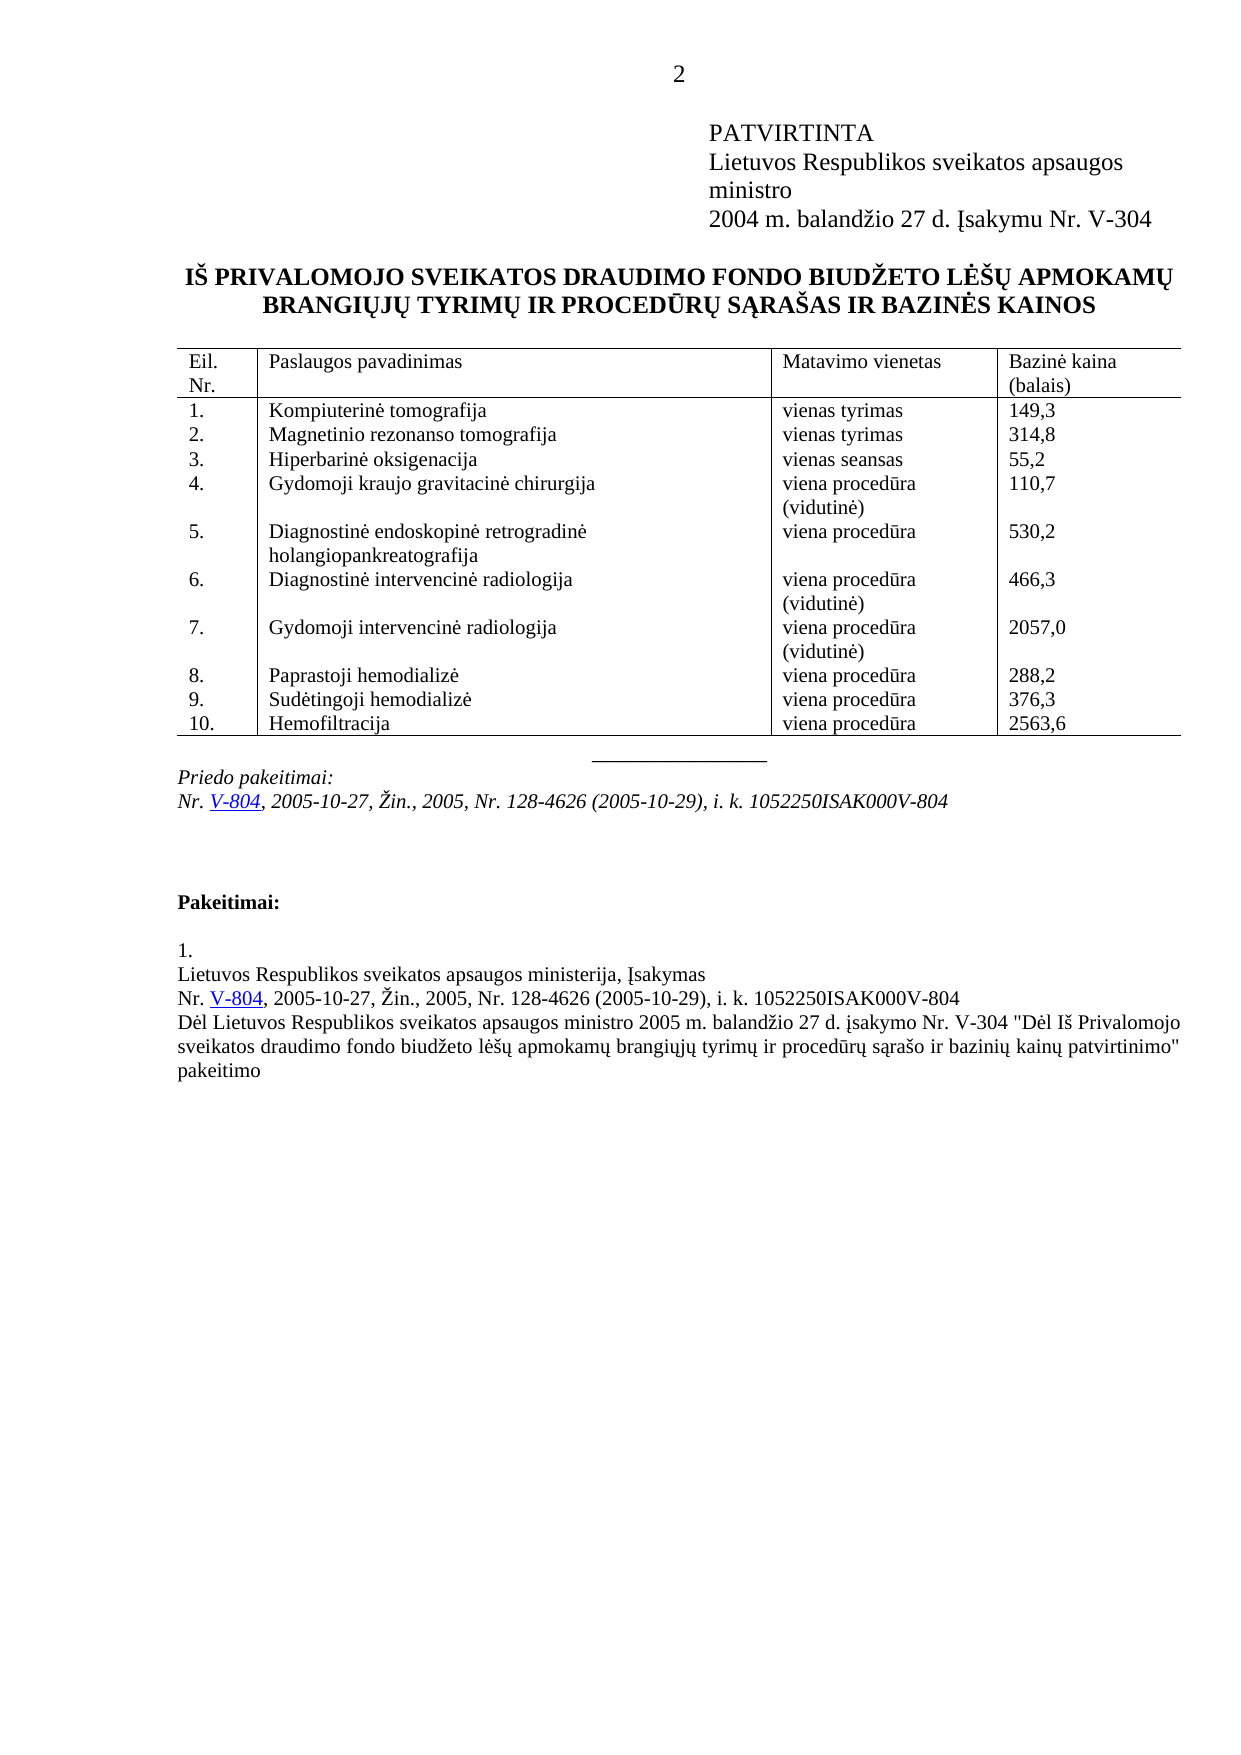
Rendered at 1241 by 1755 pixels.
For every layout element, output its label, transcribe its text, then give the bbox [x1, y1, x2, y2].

table_cell viena procedūra [772, 711, 997, 735]
table_cell 110,7 [998, 471, 1181, 519]
table_cell vienas tyrimas [772, 423, 997, 446]
text Nr. V-804, 2005-10-27, Žin., 2005, Nr. 128-4626 (2005-10-29), i. k. 1052250ISAK000V-804 [177, 986, 1181, 1010]
text IŠ PRIVALOMOJO SVEIKATOS DRAUDIMO FONDO BIUDŽETO LĖŠŲ APMOKAMŲ BRANGIŲJŲ TYRIMŲ IR PROCEDŪRŲ SĄRAŠAS IR BAZINĖS KAINOS [177, 262, 1181, 319]
table_cell 9. [177, 687, 257, 711]
table_cell Hemofiltracija [258, 711, 771, 735]
table_cell viena procedūra [772, 687, 997, 711]
table_header Matavimo vienetas [772, 349, 997, 397]
text Lietuvos Respublikos sveikatos apsaugos [177, 147, 1181, 176]
table_cell viena procedūra (vidutinė) [772, 567, 997, 615]
table_cell 2563,6 [998, 711, 1181, 735]
table_cell 376,3 [998, 687, 1181, 711]
table_cell 1. [177, 398, 257, 422]
table_cell 2057,0 [998, 615, 1181, 663]
table_cell Hiperbarinė oksigenacija [258, 446, 771, 471]
table_cell viena procedūra (vidutinė) [772, 615, 997, 663]
table_cell Diagnostinė intervencinė radiologija [258, 567, 771, 615]
table_header Paslaugos pavadinimas [258, 349, 771, 397]
table_cell Gydomoji intervencinė radiologija [258, 615, 771, 663]
text 2004 m. balandžio 27 d. Įsakymu Nr. V-304 [177, 204, 1181, 233]
table_cell 466,3 [998, 567, 1181, 615]
table_cell vienas seansas [772, 446, 997, 471]
table_cell Magnetinio rezonanso tomografija [258, 423, 771, 446]
text 1. [177, 938, 1181, 962]
table_cell 10. [177, 711, 257, 735]
table_cell 288,2 [998, 663, 1181, 687]
table_cell 149,3 [998, 398, 1181, 422]
table_cell 3. [177, 446, 257, 471]
text PATVIRTINTA [709, 118, 1181, 147]
text Pakeitimai: [177, 890, 1181, 914]
table_cell 5. [177, 519, 257, 567]
table_cell 8. [177, 663, 257, 687]
table_cell Paprastoji hemodializė [258, 663, 771, 687]
table_cell vienas tyrimas [772, 398, 997, 422]
text ministro [177, 176, 1181, 204]
table_cell Diagnostinė endoskopinė retrogradinė holangiopankreatografija [258, 519, 771, 567]
table_cell 314,8 [998, 423, 1181, 446]
table_header Bazinė kaina (balais) [998, 349, 1181, 397]
table_cell 55,2 [998, 446, 1181, 471]
text Priedo pakeitimai: [177, 765, 1181, 789]
table_cell 2. [177, 423, 257, 446]
table_cell viena procedūra (vidutinė) [772, 471, 997, 519]
table_cell Kompiuterinė tomografija [258, 398, 771, 422]
table_cell 530,2 [998, 519, 1181, 567]
table_cell 6. [177, 567, 257, 615]
table_cell 7. [177, 615, 257, 663]
table_cell 4. [177, 471, 257, 519]
table_cell Sudėtingoji hemodializė [258, 687, 771, 711]
table_cell viena procedūra [772, 519, 997, 567]
table_cell viena procedūra [772, 663, 997, 687]
text ______________ [177, 736, 1181, 765]
table_header Eil. Nr. [177, 349, 257, 397]
text Dėl Lietuvos Respublikos sveikatos apsaugos ministro 2005 m. balandžio 27 d. įsakymo Nr. V-304 "Dėl Iš Privalomojo sveikatos draudimo fondo biudžeto lėšų apmokamų brangiųjų tyrimų ir procedūrų sąrašo ir bazinių kainų patvirtinimo" pakeitimo [177, 1010, 1181, 1082]
table_cell Gydomoji kraujo gravitacinė chirurgija [258, 471, 771, 519]
text Nr. V-804, 2005-10-27, Žin., 2005, Nr. 128-4626 (2005-10-29), i. k. 1052250ISAK000V-804 [177, 789, 1181, 813]
text Lietuvos Respublikos sveikatos apsaugos ministerija, Įsakymas [177, 962, 1181, 986]
